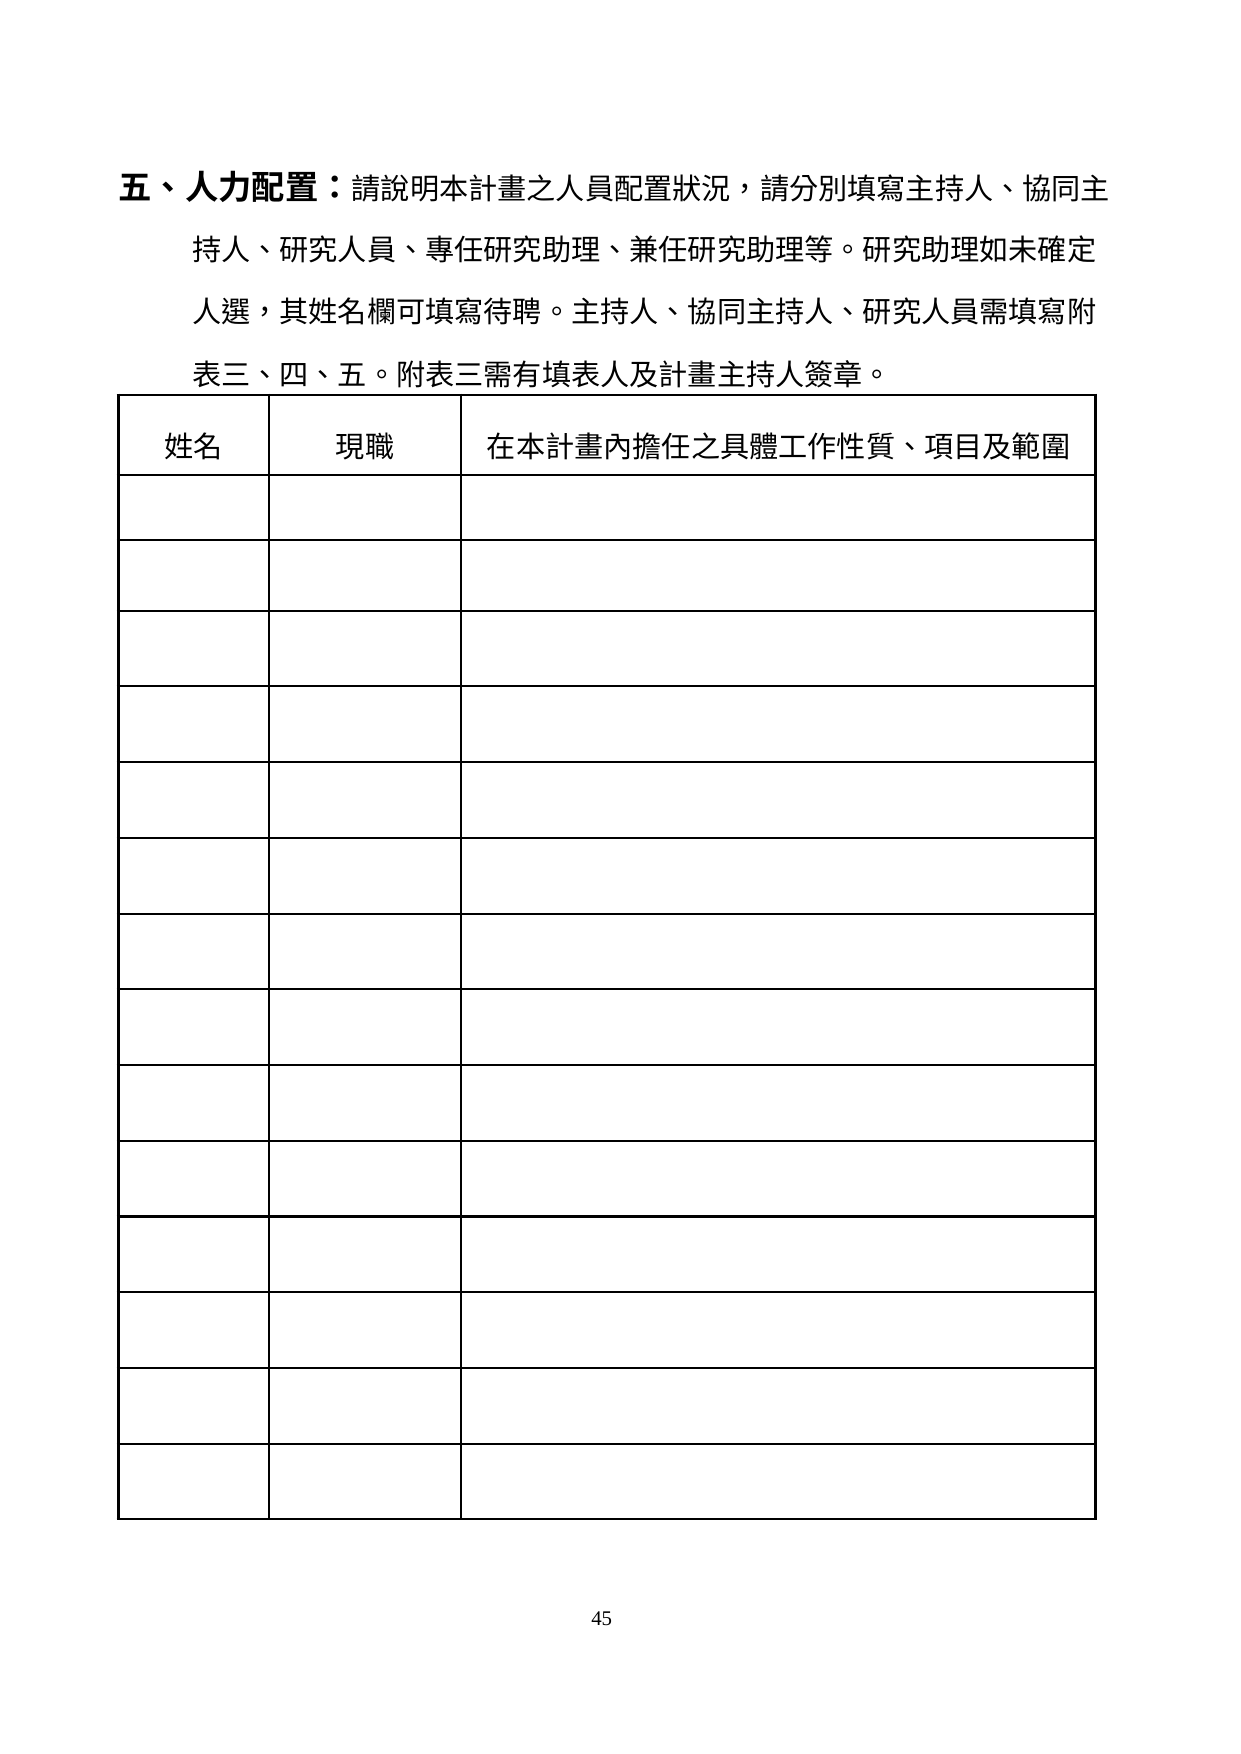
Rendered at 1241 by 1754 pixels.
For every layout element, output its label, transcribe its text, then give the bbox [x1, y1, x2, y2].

table_cell [120, 915, 268, 988]
table_header 姓名 [120, 396, 268, 474]
table_cell [120, 612, 268, 685]
table_cell [462, 1293, 1094, 1367]
table_cell [270, 1218, 460, 1291]
table_cell [462, 763, 1094, 837]
table_cell [120, 990, 268, 1064]
table_cell [270, 612, 460, 685]
table_cell [462, 687, 1094, 761]
table_cell [120, 763, 268, 837]
table_cell [462, 1445, 1094, 1518]
table_cell [462, 990, 1094, 1064]
table_cell [120, 1218, 268, 1291]
table_cell [270, 1142, 460, 1215]
table_cell [462, 541, 1094, 609]
table_cell [120, 687, 268, 761]
table_cell [270, 476, 460, 539]
table_cell [270, 1369, 460, 1442]
table_cell [120, 1066, 268, 1139]
table_cell [270, 915, 460, 988]
table_cell [270, 1445, 460, 1518]
table_cell [270, 541, 460, 609]
table_cell [462, 1066, 1094, 1139]
table_cell [120, 1369, 268, 1442]
table_cell [270, 687, 460, 761]
table_cell [270, 763, 460, 837]
table_cell [462, 476, 1094, 539]
table_header 在本計畫內擔任之具體工作性質、項目及範圍 [462, 396, 1094, 474]
table_cell [462, 612, 1094, 685]
table_cell [120, 541, 268, 609]
table_cell [270, 990, 460, 1064]
table_cell [462, 915, 1094, 988]
table_cell [270, 1066, 460, 1139]
text 五、人力配置：請說明本計畫之人員配置狀況，請分別填寫主持人、協同主持人、研究人員、專任研究助理、兼任研究助理等。研究助理如未確定人選，其姓名欄可填寫待聘。主持人、協同主持人、研究人員需填寫附表三、四、五。附表三需有填表人及計畫主持人簽章。 [118, 143, 1116, 393]
table_cell [120, 476, 268, 539]
table_cell [270, 839, 460, 912]
table_cell [462, 1369, 1094, 1442]
table_cell [462, 1218, 1094, 1291]
table_cell [120, 1445, 268, 1518]
table_header 現職 [270, 396, 460, 474]
table_cell [270, 1293, 460, 1367]
table_cell [120, 1142, 268, 1215]
table_cell [120, 839, 268, 912]
table_cell [462, 1142, 1094, 1215]
table_cell [120, 1293, 268, 1367]
table_cell [462, 839, 1094, 912]
